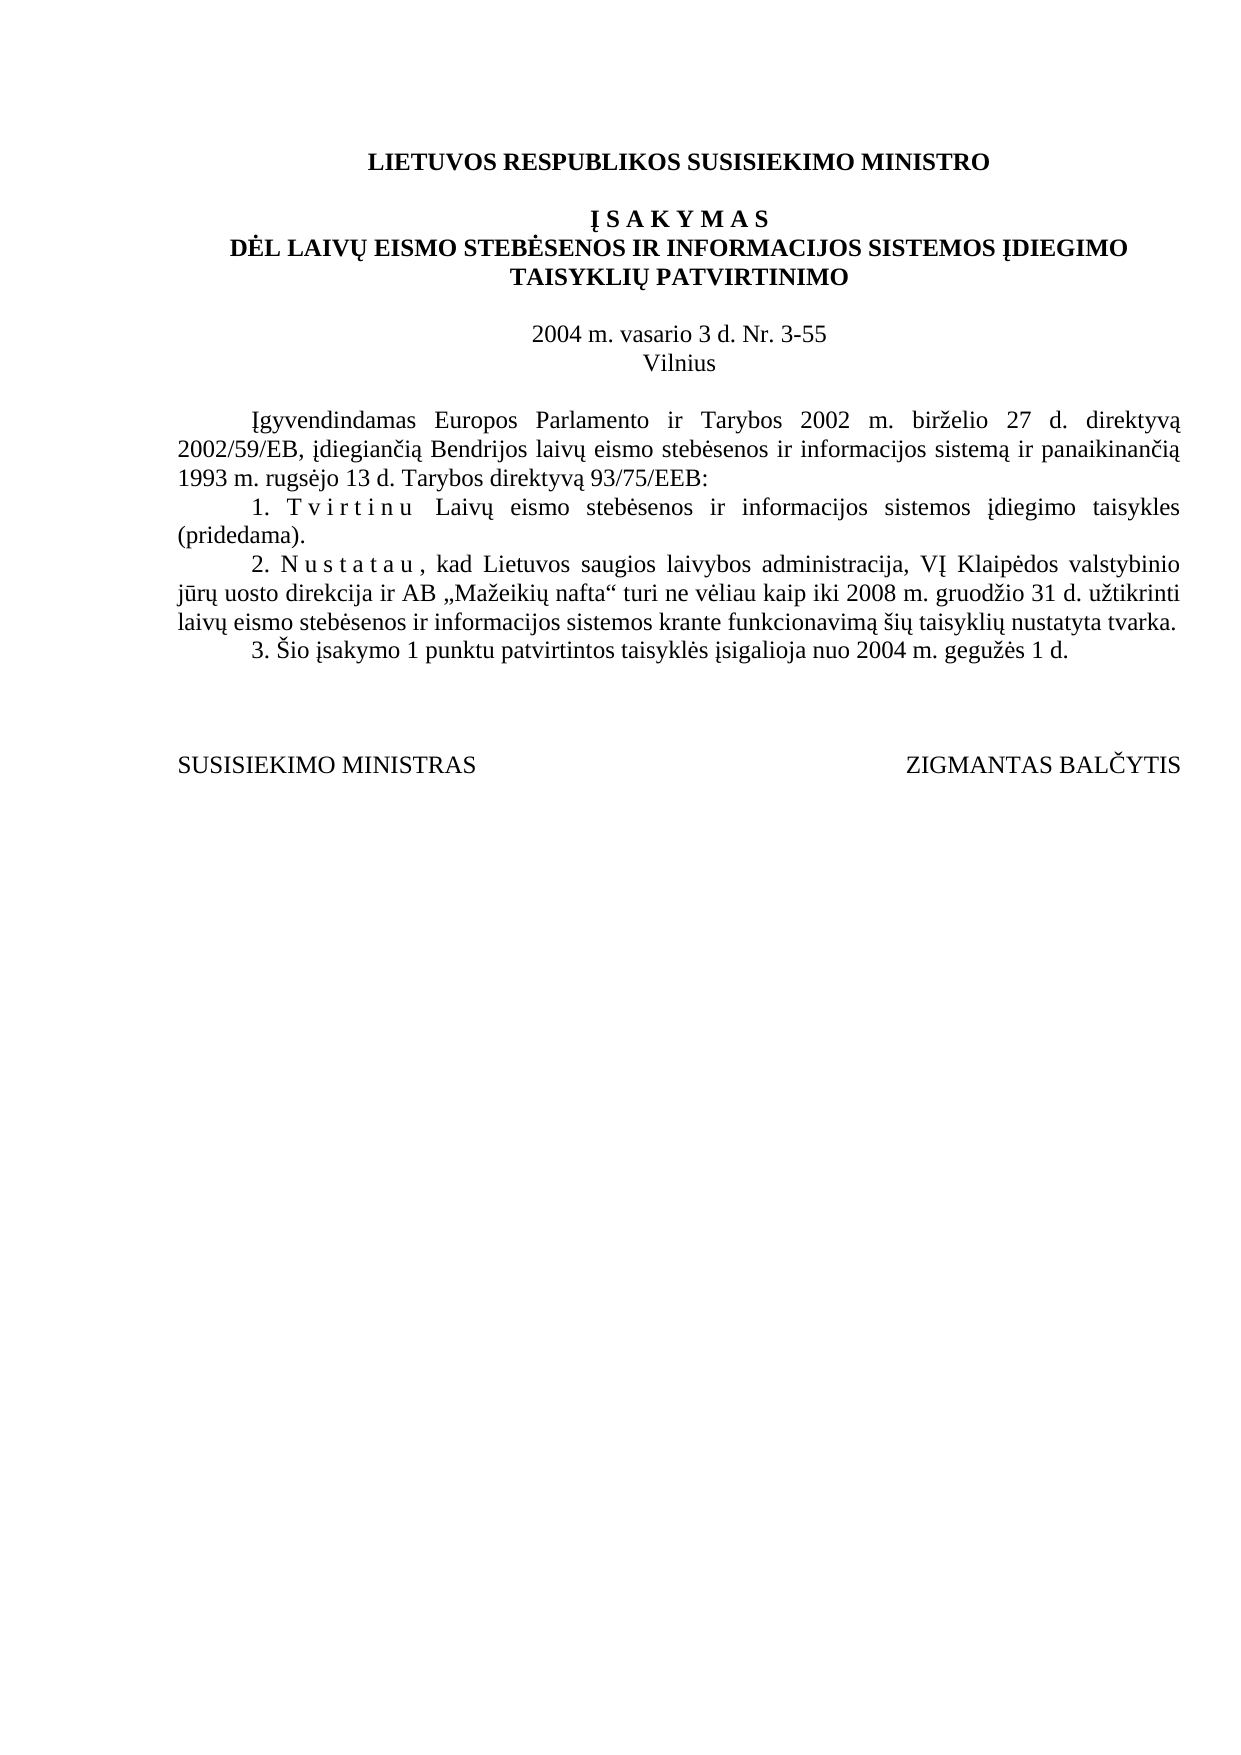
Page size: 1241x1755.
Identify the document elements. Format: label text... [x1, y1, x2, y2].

text 1. Tvirtinu Laivų eismo stebėsenos ir informacijos sistemos įdiegimo taisykles (pridedama). [177, 492, 1181, 549]
text Įgyvendindamas Europos Parlamento ir Tarybos 2002 m. birželio 27 d. direktyvą 2002/59/EB, įdiegiančią Bendrijos laivų eismo stebėsenos ir informacijos sistemą ir panaikinančią 1993 m. rugsėjo 13 d. Tarybos direktyvą 93/75/EEB: [177, 406, 1181, 492]
text Vilnius [177, 348, 1181, 377]
text Susisiekimo Ministras Zigmantas Balčytis [177, 751, 1181, 779]
text 3. Šio įsakymo 1 punktu patvirtintos taisyklės įsigalioja nuo 2004 m. gegužės 1 d. [177, 636, 1181, 664]
text Į S A K Y M A S [177, 204, 1181, 233]
text DĖL LAIVŲ EISMO STEBĖSENOS IR INFORMACIJOS SISTEMOS ĮDIEGIMO TAISYKLIŲ PATVIRTINIMO [177, 233, 1181, 291]
text 2. Nustatau, kad Lietuvos saugios laivybos administracija, VĮ Klaipėdos valstybinio jūrų uosto direkcija ir AB „Mažeikių nafta“ turi ne vėliau kaip iki 2008 m. gruodžio 31 d. užtikrinti laivų eismo stebėsenos ir informacijos sistemos krante funkcionavimą šių taisyklių nustatyta tvarka. [177, 549, 1181, 636]
text LIETUVOS RESPUBLIKOS SUSISIEKIMO MINISTRO [177, 147, 1181, 176]
text 2004 m. vasario 3 d. Nr. 3-55 [177, 319, 1181, 348]
